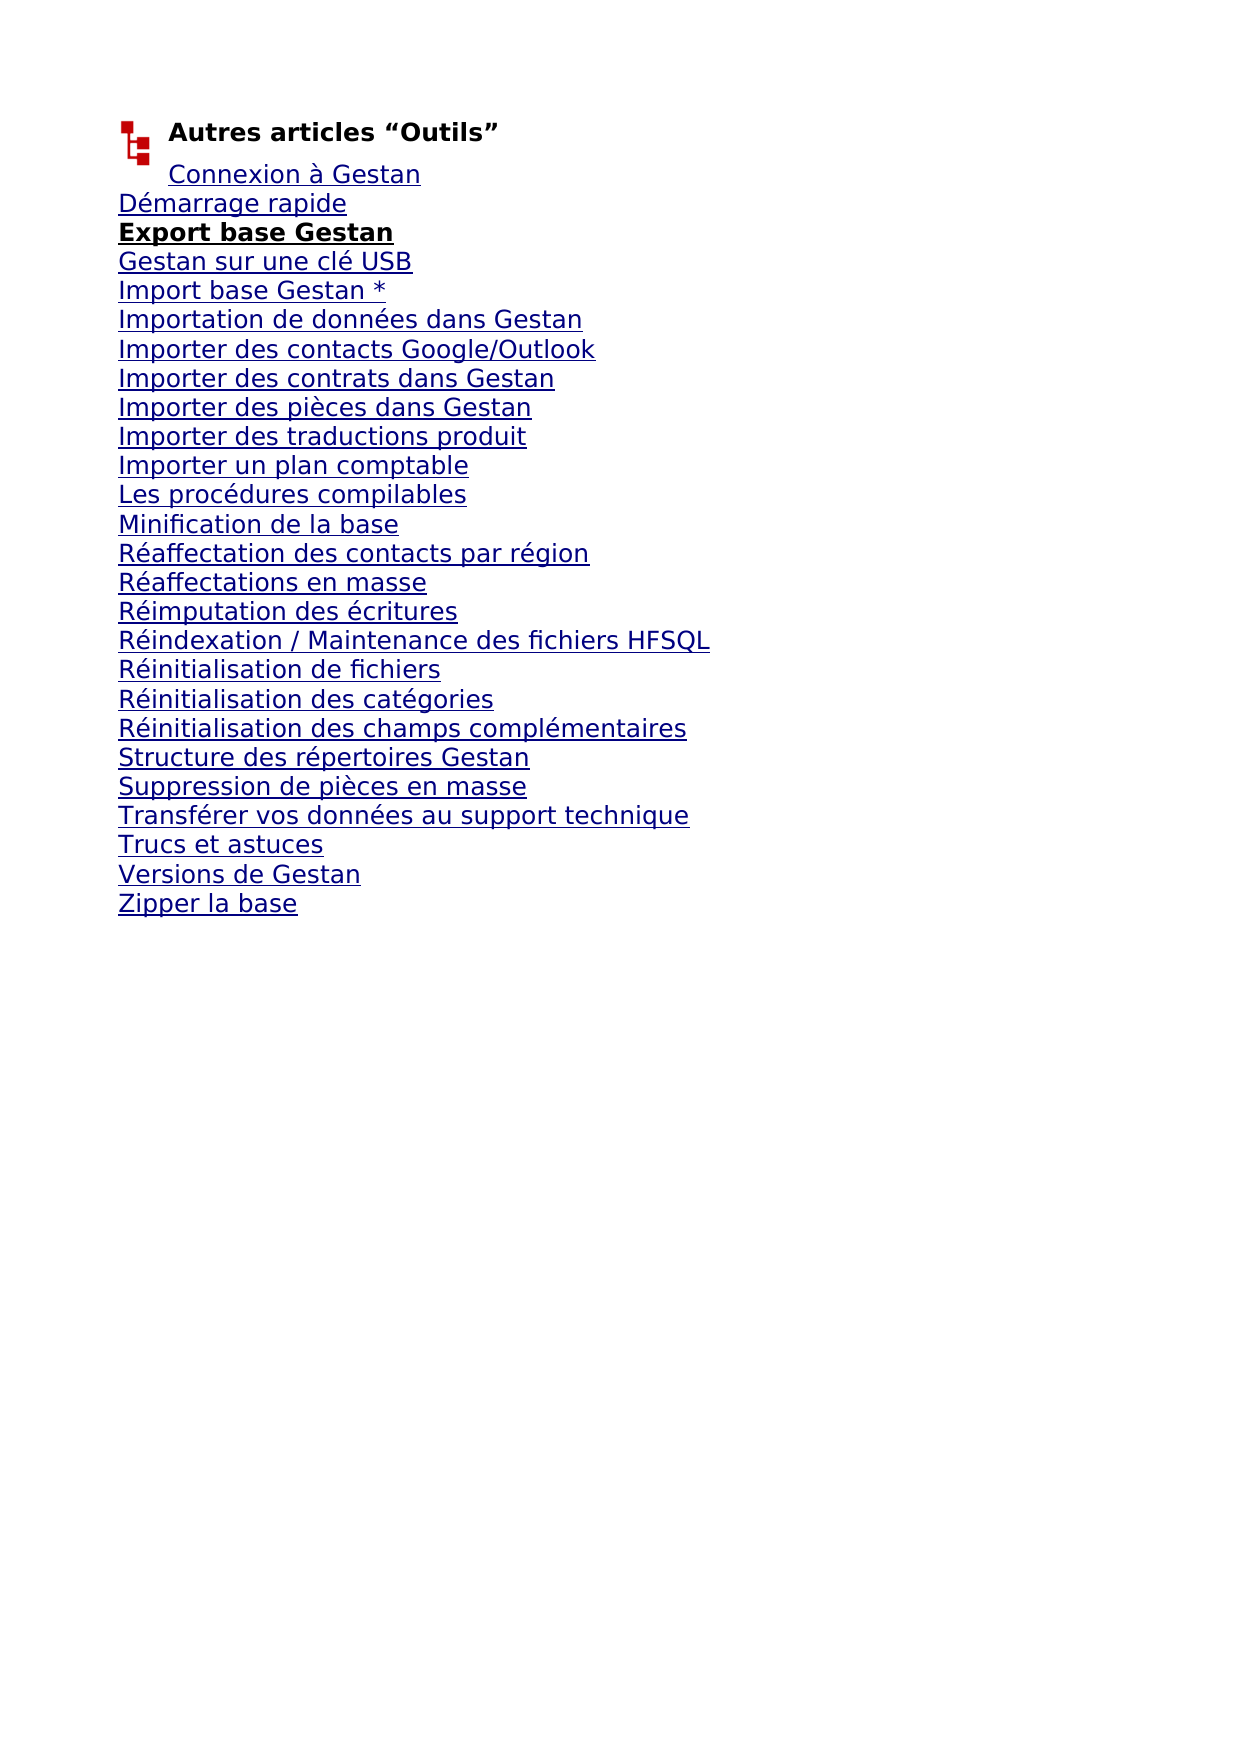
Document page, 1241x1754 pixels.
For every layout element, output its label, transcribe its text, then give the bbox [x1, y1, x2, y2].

text Autres articles “Outils” [169, 118, 1122, 147]
picture [118, 118, 169, 169]
text Connexion à Gestan Démarrage rapide Export base Gestan Gestan sur une clé USB Import base Gestan * Importation de données dans Gestan Importer des contacts Google/Outlook Importer des contrats dans Gestan Importer des pièces dans Gestan Importer des traductions produit Importer un plan comptable Les procédures compilables Minification de la base Réaffectation des contacts par région Réaffectations en masse Réimputation des écritures Réindexation / Maintenance des fichiers HFSQL Réinitialisation de fichiers Réinitialisation des catégories Réinitialisation des champs complémentaires Structure des répertoires Gestan Suppression de pièces en masse Transférer vos données au support technique Trucs et astuces Versions de Gestan Zipper la base [118, 160, 1122, 947]
